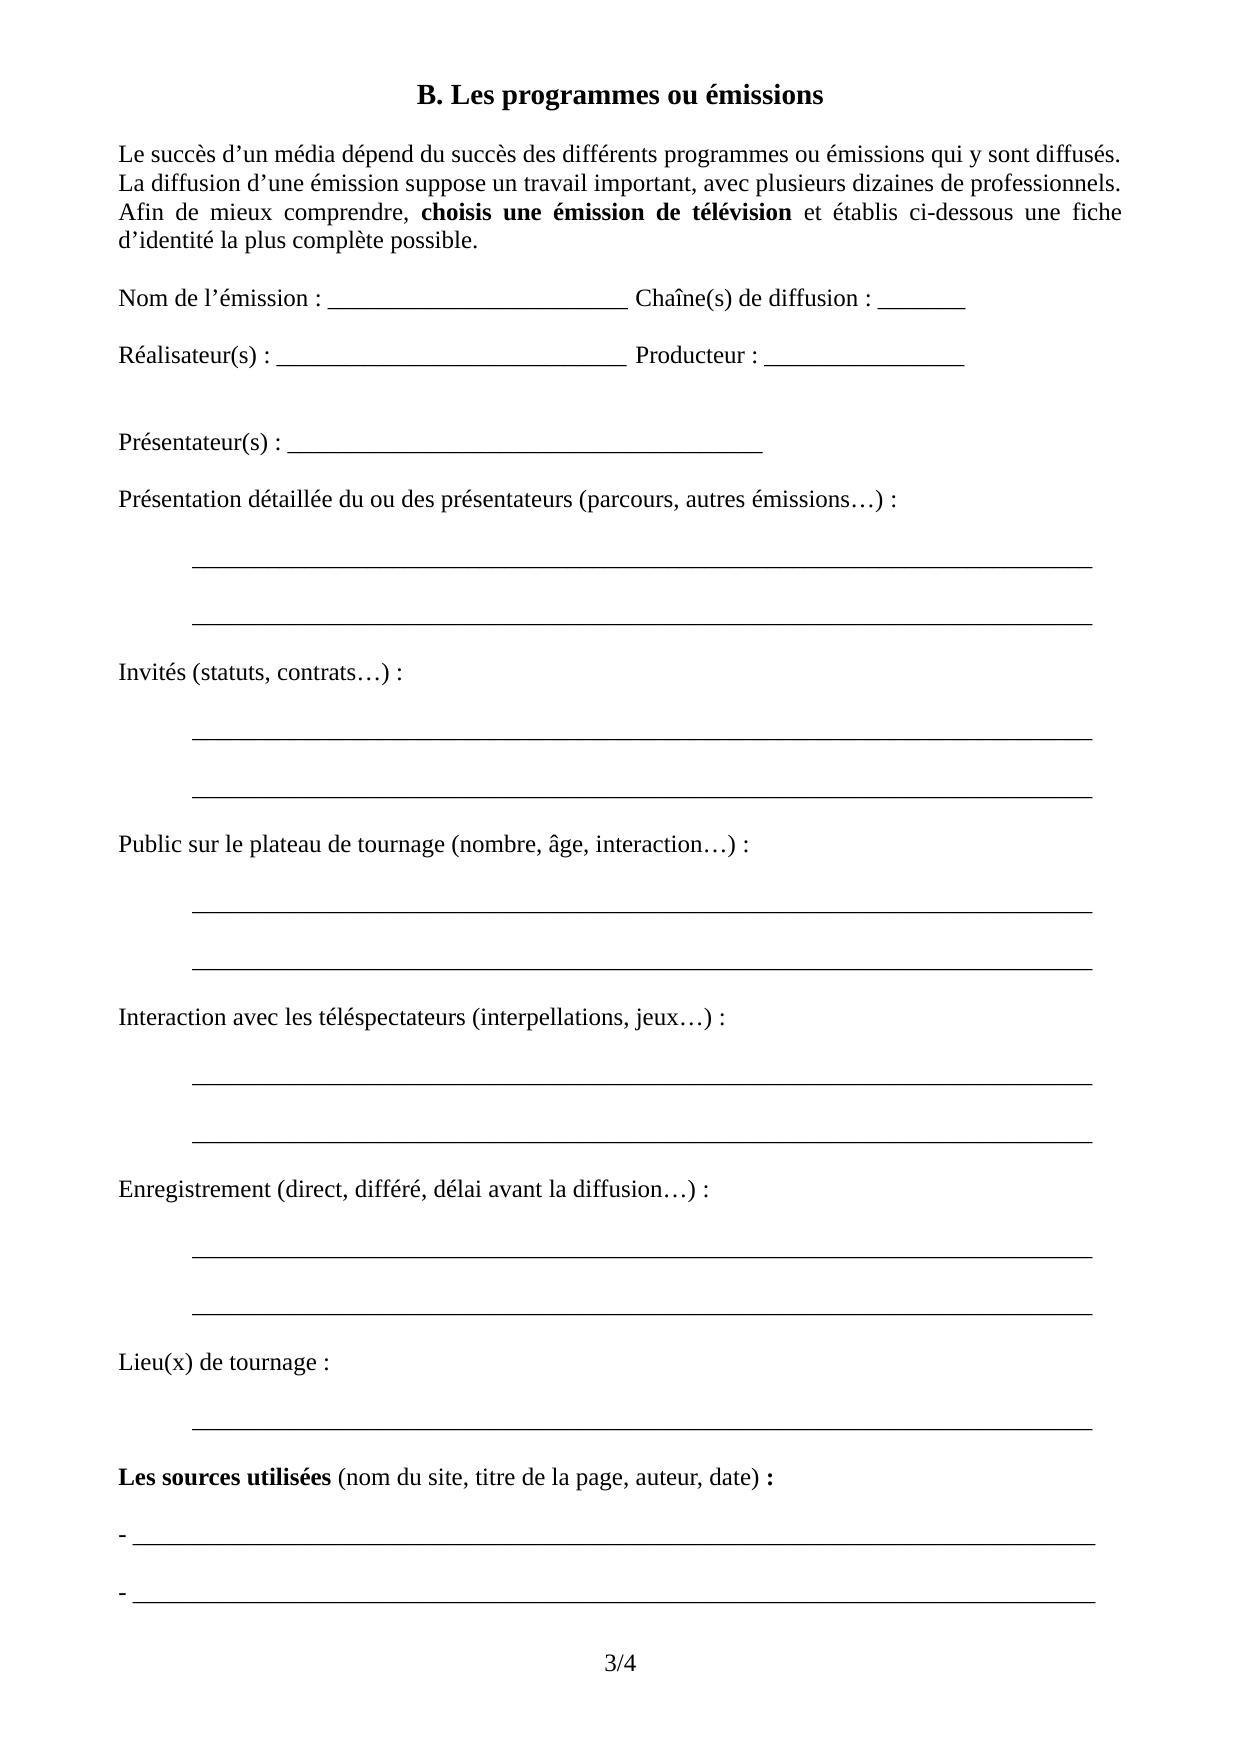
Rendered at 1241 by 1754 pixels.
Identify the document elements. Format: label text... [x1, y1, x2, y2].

text Présentation détaillée du ou des présentateurs (parcours, autres émissions…) : [118, 484, 1122, 513]
text ________________________________________________________________________ [118, 1289, 1122, 1318]
text ________________________________________________________________________ [118, 1117, 1122, 1145]
text ________________________________________________________________________ [118, 1232, 1122, 1260]
text Nom de l’émission : ________________________ Chaîne(s) de diffusion : _______ [118, 283, 1122, 312]
text Le succès d’un média dépend du succès des différents programmes ou émissions qui y sont diffusés. La diffusion d’une émission suppose un travail important, avec plusieurs dizaines de professionnels. Afin de mieux comprendre, choisis une émission de télévision et établis ci-dessous une fiche d’identité la plus complète possible. [118, 139, 1122, 254]
text - _____________________________________________________________________________ [118, 1519, 1122, 1548]
text - _____________________________________________________________________________ [118, 1577, 1122, 1605]
text ________________________________________________________________________ [118, 542, 1122, 570]
text ________________________________________________________________________ [118, 599, 1122, 628]
text ________________________________________________________________________ [118, 1404, 1122, 1433]
text Présentateur(s) : ______________________________________ [118, 427, 1122, 455]
text B. Les programmes ou émissions [118, 77, 1122, 110]
text ________________________________________________________________________ [118, 887, 1122, 915]
text Lieu(x) de tournage : [118, 1347, 1122, 1375]
text ________________________________________________________________________ [118, 772, 1122, 800]
text Réalisateur(s) : ____________________________ Producteur : ________________ [118, 340, 1122, 369]
text ________________________________________________________________________ [118, 1059, 1122, 1088]
text Invités (statuts, contrats…) : [118, 657, 1122, 685]
text ________________________________________________________________________ [118, 714, 1122, 743]
text ________________________________________________________________________ [118, 944, 1122, 973]
text Enregistrement (direct, différé, délai avant la diffusion…) : [118, 1174, 1122, 1203]
text Les sources utilisées (nom du site, titre de la page, auteur, date) : [118, 1462, 1122, 1490]
text Interaction avec les téléspectateurs (interpellations, jeux…) : [118, 1002, 1122, 1030]
text Public sur le plateau de tournage (nombre, âge, interaction…) : [118, 829, 1122, 858]
